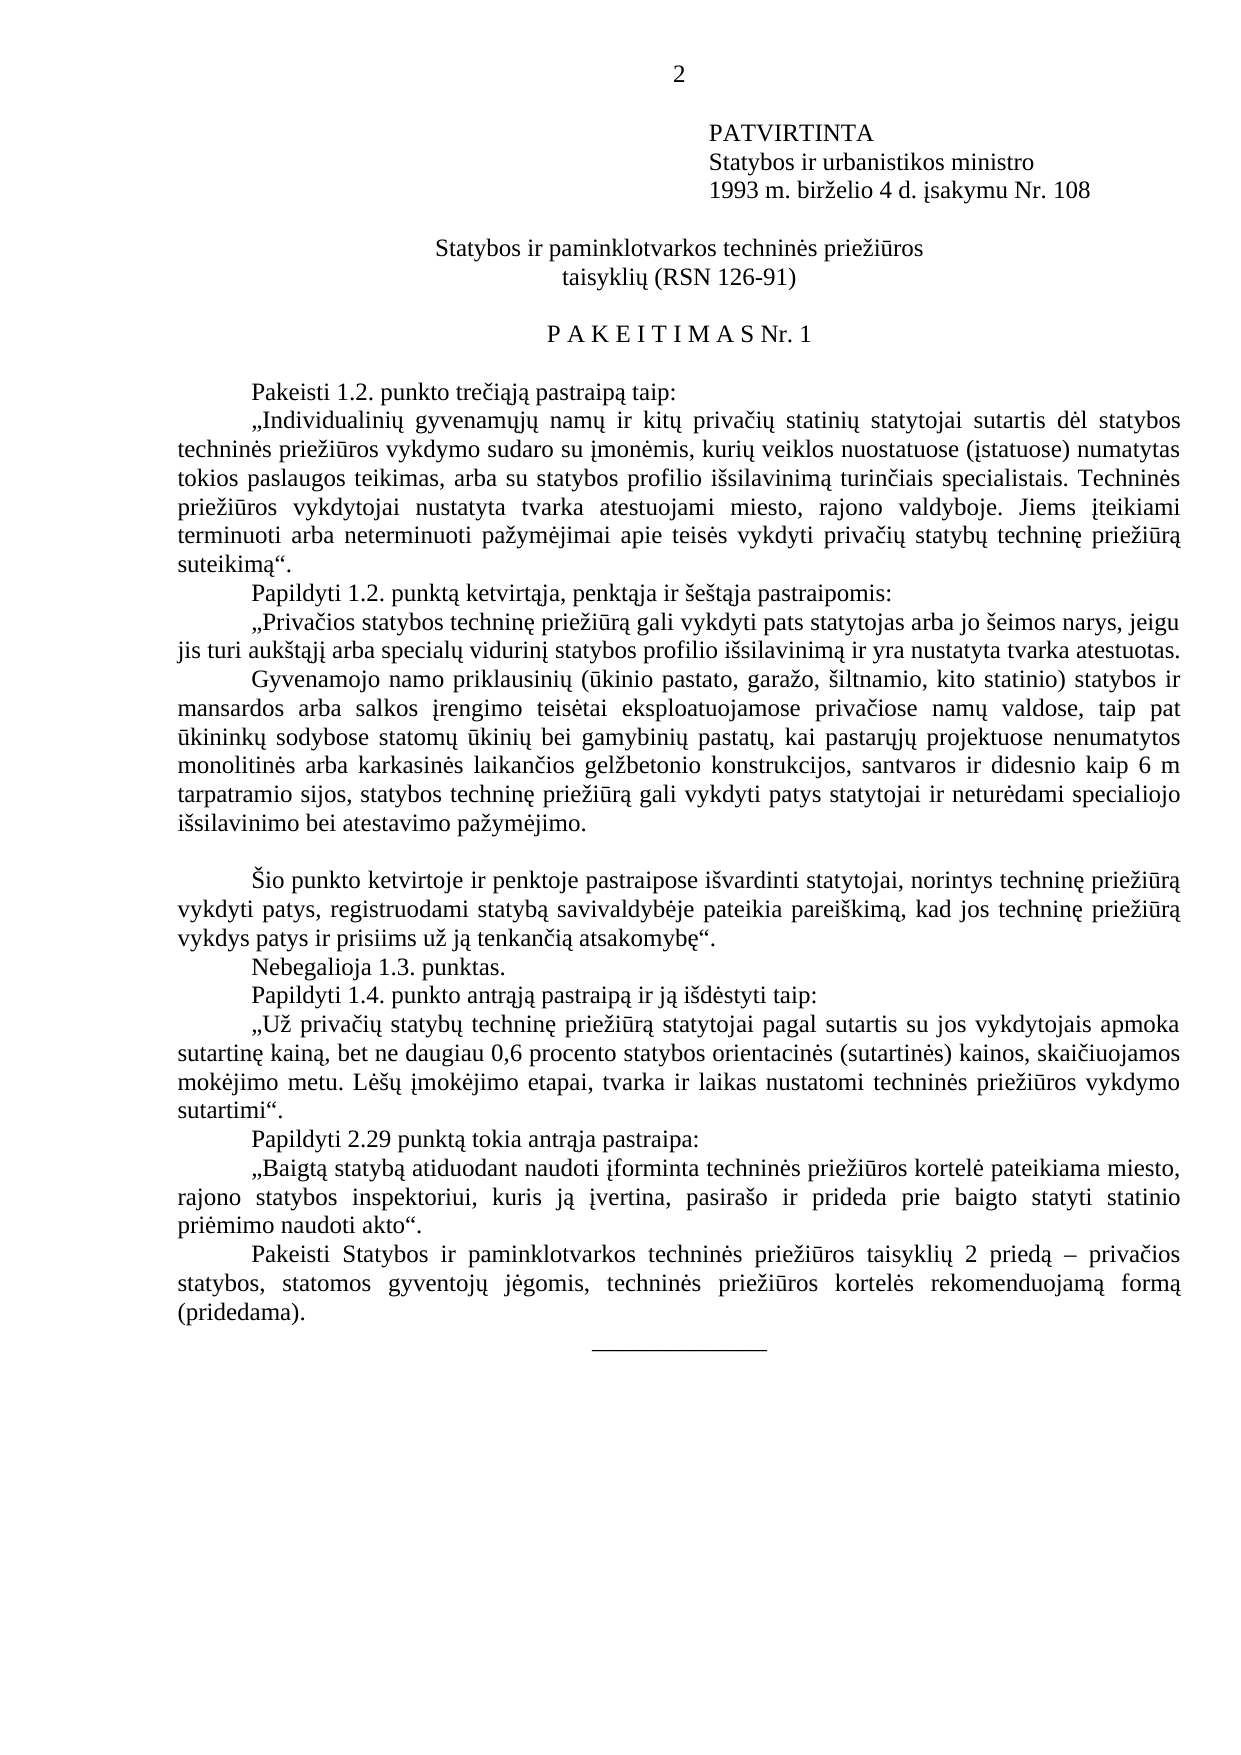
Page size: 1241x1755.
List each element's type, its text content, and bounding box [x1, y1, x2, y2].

text Papildyti 1.2. punktą ketvirtąja, penktąja ir šeštąja pastraipomis: [177, 578, 1181, 607]
text ______________ [177, 1326, 1181, 1354]
text PATVIRTINTA [177, 118, 1181, 147]
text „Baigtą statybą atiduodant naudoti įforminta techninės priežiūros kortelė pateikiama miesto, rajono statybos inspektoriui, kuris ją įvertina, pasirašo ir prideda prie baigto statyti statinio priėmimo naudoti akto“. [177, 1153, 1181, 1239]
text P A K E I T I M A S Nr. 1 [177, 319, 1181, 348]
text Gyvenamojo namo priklausinių (ūkinio pastato, garažo, šiltnamio, kito statinio) statybos ir mansardos arba salkos įrengimo teisėtai eksploatuojamose privačiose namų valdose, taip pat ūkininkų sodybose statomų ūkinių bei gamybinių pastatų, kai pastarųjų projektuose nenumatytos monolitinės arba karkasinės laikančios gelžbetonio konstrukcijos, santvaros ir didesnio kaip 6 m tarpatramio sijos, statybos techninę priežiūrą gali vykdyti patys statytojai ir neturėdami specialiojo išsilavinimo bei atestavimo pažymėjimo. [177, 664, 1181, 837]
text Pakeisti Statybos ir paminklotvarkos techninės priežiūros taisyklių 2 priedą – privačios statybos, statomos gyventojų jėgomis, techninės priežiūros kortelės rekomenduojamą formą (pridedama). [177, 1239, 1181, 1326]
text Šio punkto ketvirtoje ir penktoje pastraipose išvardinti statytojai, norintys techninę priežiūrą vykdyti patys, registruodami statybą savivaldybėje pateikia pareiškimą, kad jos techninę priežiūrą vykdys patys ir prisiims už ją tenkančią atsakomybę“. [177, 866, 1181, 952]
text „Už privačių statybų techninę priežiūrą statytojai pagal sutartis su jos vykdytojais apmoka sutartinę kainą, bet ne daugiau 0,6 procento statybos orientacinės (sutartinės) kainos, skaičiuojamos mokėjimo metu. Lėšų įmokėjimo etapai, tvarka ir laikas nustatomi techninės priežiūros vykdymo sutartimi“. [177, 1009, 1181, 1124]
text „Individualinių gyvenamųjų namų ir kitų privačių statinių statytojai sutartis dėl statybos techninės priežiūros vykdymo sudaro su įmonėmis, kurių veiklos nuostatuose (įstatuose) numatytas tokios paslaugos teikimas, arba su statybos profilio išsilavinimą turinčiais specialistais. Techninės priežiūros vykdytojai nustatyta tvarka atestuojami miesto, rajono valdyboje. Jiems įteikiami terminuoti arba neterminuoti pažymėjimai apie teisės vykdyti privačių statybų techninę priežiūrą suteikimą“. [177, 406, 1181, 578]
text Statybos ir urbanistikos ministro [177, 147, 1181, 176]
text Papildyti 2.29 punktą tokia antrąja pastraipa: [177, 1124, 1181, 1153]
text Papildyti 1.4. punkto antrąją pastraipą ir ją išdėstyti taip: [177, 981, 1181, 1009]
text „Privačios statybos techninę priežiūrą gali vykdyti pats statytojas arba jo šeimos narys, jeigu jis turi aukštąjį arba specialų vidurinį statybos profilio išsilavinimą ir yra nustatyta tvarka atestuotas. [177, 607, 1181, 664]
text Nebegalioja 1.3. punktas. [177, 952, 1181, 981]
text taisyklių (RSN 126-91) [177, 262, 1181, 291]
text Statybos ir paminklotvarkos techninės priežiūros [177, 233, 1181, 262]
text Pakeisti 1.2. punkto trečiąją pastraipą taip: [177, 377, 1181, 406]
text 1993 m. birželio 4 d. įsakymu Nr. 108 [177, 176, 1181, 204]
